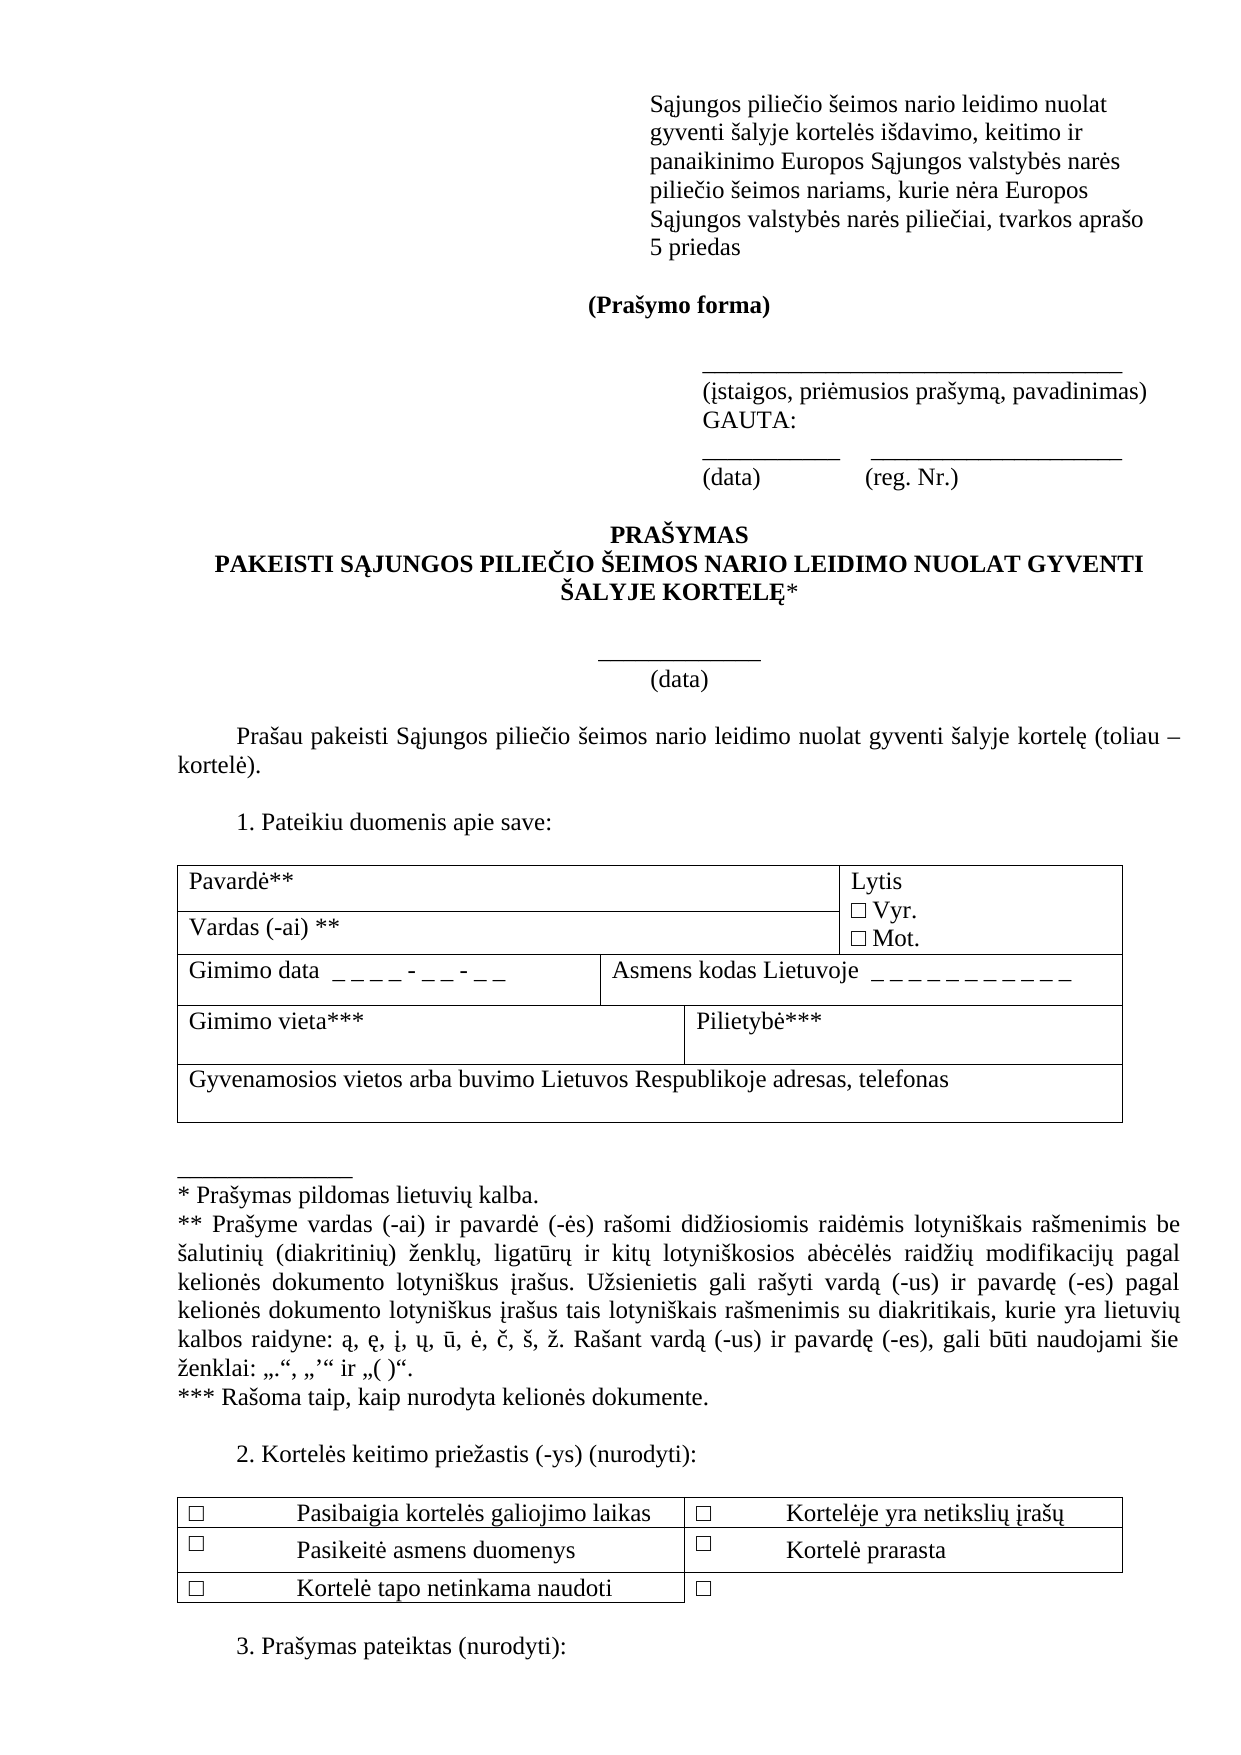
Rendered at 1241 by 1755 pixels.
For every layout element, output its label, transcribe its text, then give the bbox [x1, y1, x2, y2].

text Prašau pakeisti Sąjungos piliečio šeimos nario leidimo nuolat gyventi šalyje kortelę (toliau – kortelė). [177, 721, 1181, 779]
text (Prašymo forma) [177, 290, 1181, 319]
table_cell □[] [685, 1573, 774, 1602]
text PRAŠYMAS [177, 520, 1181, 549]
table_cell Vardas (-ai) ** [178, 912, 839, 954]
table_header Pavardė** [178, 866, 839, 911]
text _ [702, 347, 1181, 376]
text _____________ [177, 635, 1181, 664]
text * Prašymas pildomas lietuvių kalba. [177, 1181, 1181, 1209]
table_cell Pilietybė*** [685, 1006, 1122, 1063]
table_cell Kortelė tapo netinkama naudoti [285, 1573, 684, 1602]
table_cell [775, 1573, 1122, 1602]
table_cell Gimimo data _ _ _ _ - _ _ - _ _ [178, 955, 600, 1005]
text 2. Kortelės keitimo priežastis (-ys) (nurodyti): [177, 1439, 1181, 1468]
table_cell Gimimo vieta*** [178, 1006, 684, 1063]
table_cell Kortelė prarasta [775, 1528, 1122, 1572]
text 3. Prašymas pateiktas (nurodyti): [177, 1631, 1181, 1660]
table_header Pasibaigia kortelės galiojimo laikas [285, 1498, 684, 1527]
table_cell Pasikeitė asmens duomenys [285, 1528, 684, 1572]
table_cell □[] [178, 1528, 285, 1572]
text ___________ [702, 434, 1181, 462]
text pakeisti Sąjungos piliečio šeimos nario leidimo nuolat gyventi šalyje kortelę* [177, 549, 1181, 606]
table_cell □[] [685, 1528, 774, 1572]
table_cell Gyvenamosios vietos arba buvimo Lietuvos Respublikoje adresas, telefonas [178, 1065, 1122, 1122]
text ______________ [177, 1152, 1181, 1181]
text (data) (reg. Nr.) [702, 462, 1181, 491]
text ** Prašyme vardas (-ai) ir pavardė (-ės) rašomi didžiosiomis raidėmis lotyniškais rašmenimis be šalutinių (diakritinių) ženklų, ligatūrų ir kitų lotyniškosios abėcėlės raidžių modifikacijų pagal kelionės dokumento lotyniškus įrašus. Užsienietis gali rašyti vardą (-us) ir pavardę (-es) pagal kelionės dokumento lotyniškus įrašus tais lotyniškais rašmenimis su diakritikais, kurie yra lietuvių kalbos raidyne: ą, ę, į, ų, ū, ė, č, š, ž. Rašant vardą (-us) ir pavardę (-es), gali būti naudojami šie ženklai: „.“, „’“ ir „( )“. [177, 1209, 1181, 1382]
table_cell Asmens kodas Lietuvoje _ _ _ _ _ _ _ _ _ _ _ [601, 955, 1122, 1005]
table_header Lytis □[] Vyr. □[] Mot. [840, 866, 1122, 954]
table_header □[] [685, 1498, 774, 1527]
text Sąjungos piliečio šeimos nario leidimo nuolat gyventi šalyje kortelės išdavimo, keitimo ir panaikinimo Europos Sąjungos valstybės narės piliečio šeimos nariams, kurie nėra Europos Sąjungos valstybės narės piliečiai, tvarkos aprašo [649, 89, 1181, 232]
text 5 priedas [649, 232, 1181, 261]
text *** Rašoma taip, kaip nurodyta kelionės dokumente. [177, 1382, 1181, 1411]
text GAUTA: [702, 405, 1181, 434]
table_header □[] [178, 1498, 285, 1527]
table_header Kortelėje yra netikslių įrašų [775, 1498, 1122, 1527]
text (data) [177, 664, 1181, 692]
text 1. Pateikiu duomenis apie save: [177, 807, 1181, 836]
text (įstaigos, priėmusios prašymą, pavadinimas) [702, 376, 1181, 405]
table_cell □[] [178, 1573, 285, 1602]
